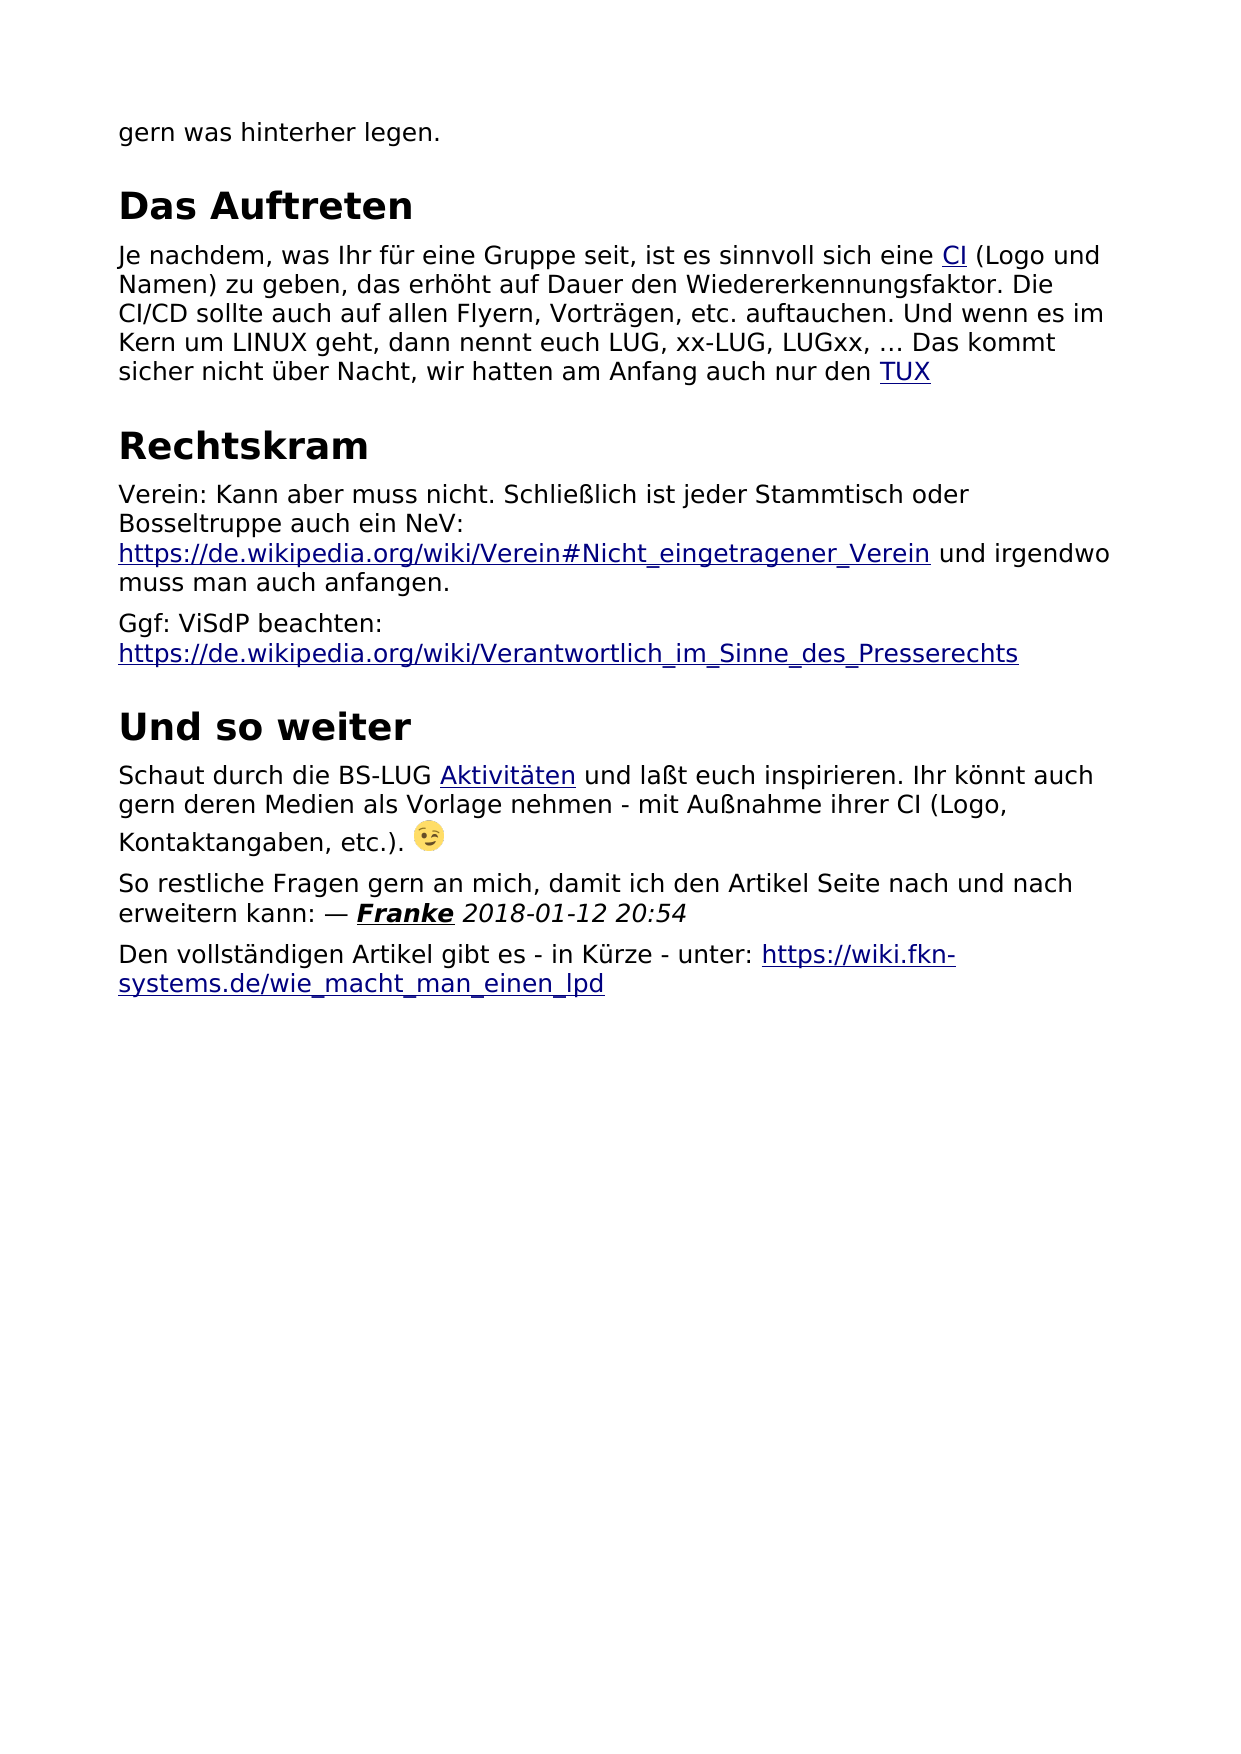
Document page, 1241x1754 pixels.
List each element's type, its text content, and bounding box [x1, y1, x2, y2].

subtitle Rechtskram [118, 424, 1122, 468]
text Verein: Kann aber muss nicht. Schließlich ist jeder Stammtisch oder Bosseltruppe auch ein NeV: https://de.wikipedia.org/wiki/Verein#Nicht_eingetragener_Verein und irgendwo muss man auch anfangen. [118, 480, 1122, 597]
picture [413, 820, 445, 852]
text gern was hinterher legen. [118, 118, 1122, 147]
text Schaut durch die BS-LUG Aktivitäten und laßt euch inspirieren. Ihr könnt auch gern deren Medien als Vorlage nehmen - mit Außnahme ihrer CI (Logo, Kontaktangaben, etc.). [118, 762, 1122, 857]
subtitle Das Auftreten [118, 185, 1122, 228]
text So restliche Fragen gern an mich, damit ich den Artikel Seite nach und nach erweitern kann: — Franke 2018-01-12 20:54 [118, 869, 1122, 928]
subtitle Und so weiter [118, 705, 1122, 749]
text Den vollständigen Artikel gibt es - in Kürze - unter: https://wiki.fkn-systems.de/wie_macht_man_einen_lpd [118, 940, 1122, 999]
text Je nachdem, was Ihr für eine Gruppe seit, ist es sinnvoll sich eine CI (Logo und Namen) zu geben, das erhöht auf Dauer den Wiedererkennungsfaktor. Die CI/CD sollte auch auf allen Flyern, Vorträgen, etc. auftauchen. Und wenn es im Kern um LINUX geht, dann nennt euch LUG, xx-LUG, LUGxx, … Das kommt sicher nicht über Nacht, wir hatten am Anfang auch nur den TUX [118, 241, 1122, 387]
text Ggf: ViSdP beachten: https://de.wikipedia.org/wiki/Verantwortlich_im_Sinne_des_Presserechts [118, 609, 1122, 668]
